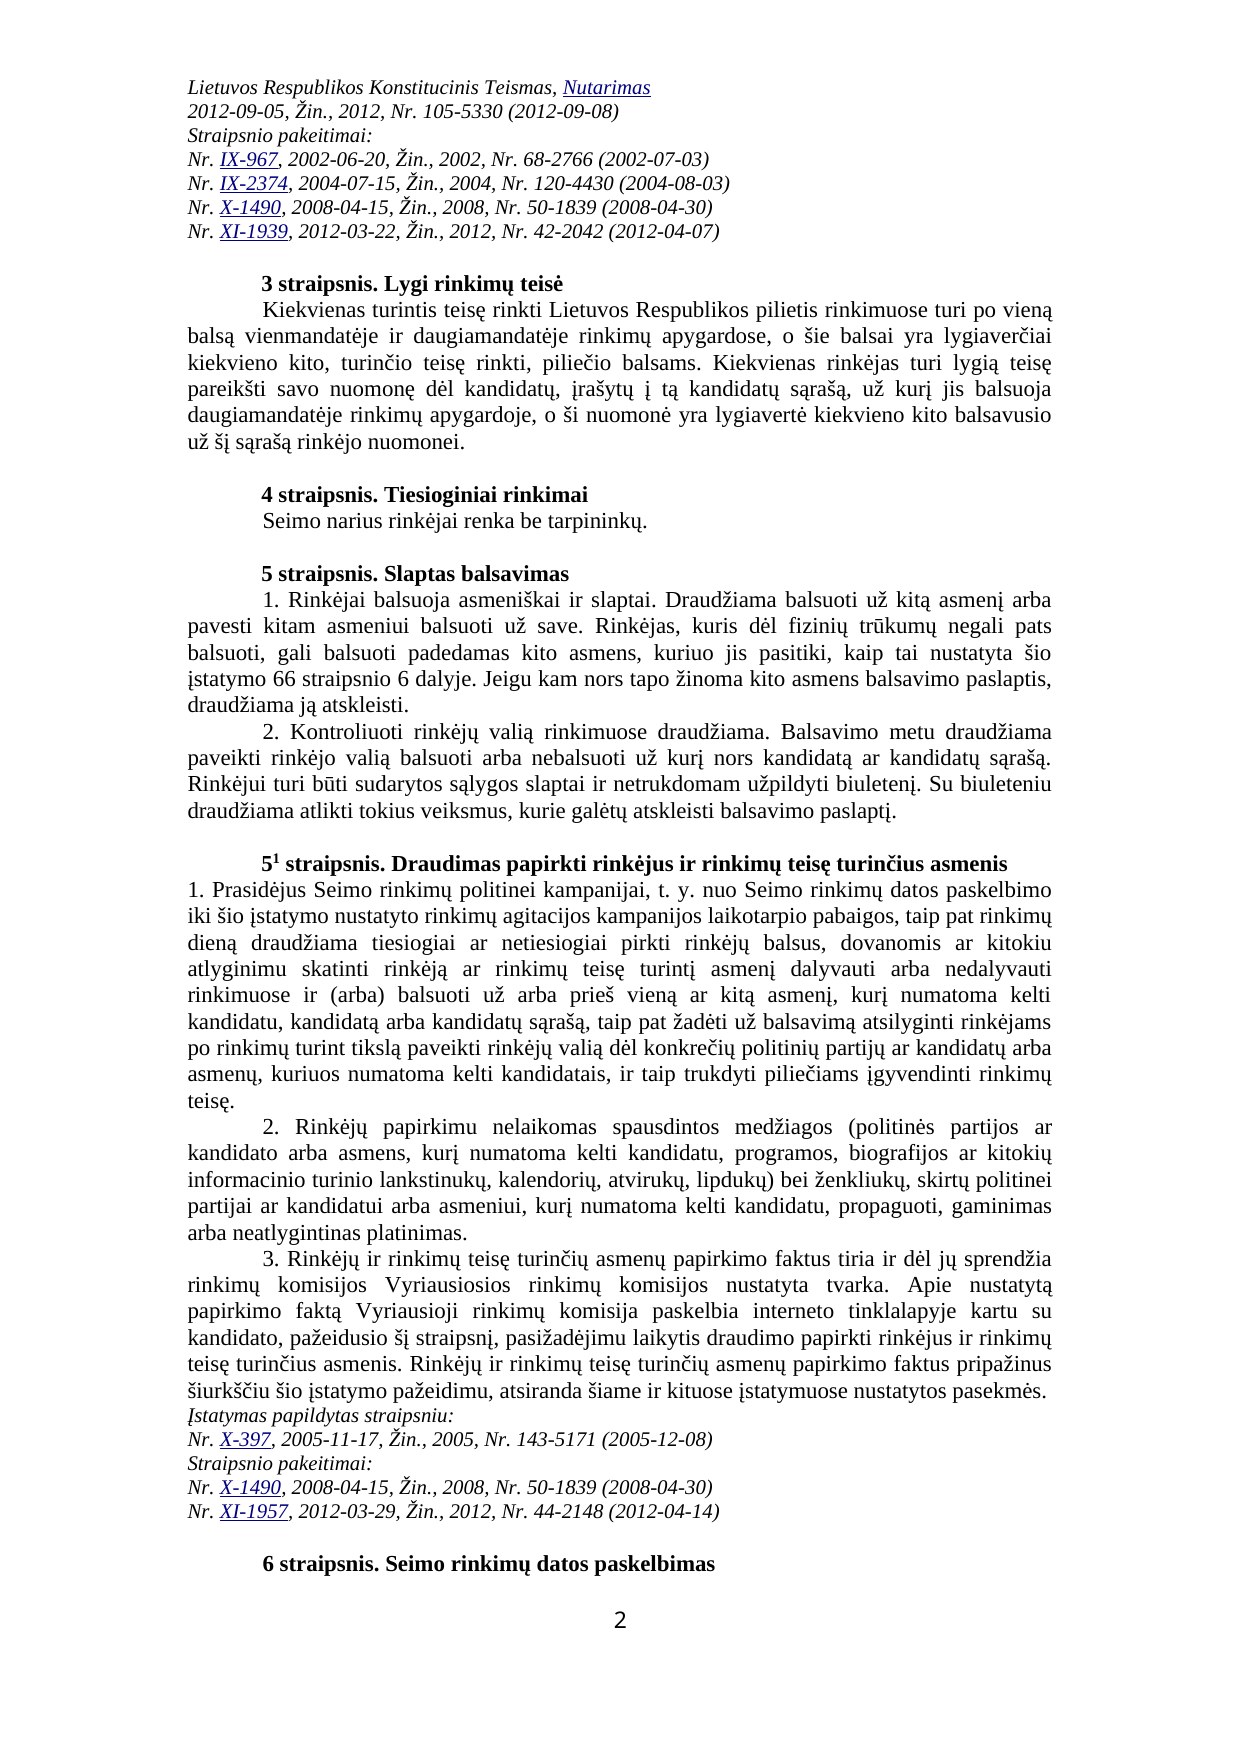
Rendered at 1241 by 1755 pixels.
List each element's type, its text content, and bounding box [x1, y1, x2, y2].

text 51 straipsnis. Draudimas papirkti rinkėjus ir rinkimų teisę turinčius asmenis [187, 849, 1053, 876]
text 5 straipsnis. Slaptas balsavimas [187, 560, 1053, 586]
text Lietuvos Respublikos Konstitucinis Teismas, Nutarimas [187, 75, 1053, 99]
text Kiekvienas turintis teisę rinkti Lietuvos Respublikos pilietis rinkimuose turi po vieną balsą vienmandatėje ir daugiamandatėje rinkimų apygardose, o šie balsai yra lygiaverčiai kiekvieno kito, turinčio teisę rinkti, piliečio balsams. Kiekvienas rinkėjas turi lygią teisę pareikšti savo nuomonę dėl kandidatų, įrašytų į tą kandidatų sąrašą, už kurį jis balsuoja daugiamandatėje rinkimų apygardoje, o ši nuomonė yra lygiavertė kiekvieno kito balsavusio už šį sąrašą rinkėjo nuomonei. [187, 296, 1053, 454]
text 3 straipsnis. Lygi rinkimų teisė [187, 270, 1053, 296]
text Straipsnio pakeitimai: [187, 1451, 1053, 1475]
text Nr. XI-1957, 2012-03-29, Žin., 2012, Nr. 44-2148 (2012-04-14) [187, 1499, 1053, 1523]
text 6 straipsnis. Seimo rinkimų datos paskelbimas [187, 1550, 1053, 1576]
text 2. Kontroliuoti rinkėjų valią rinkimuose draudžiama. Balsavimo metu draudžiama paveikti rinkėjo valią balsuoti arba nebalsuoti už kurį nors kandidatą ar kandidatų sąrašą. Rinkėjui turi būti sudarytos sąlygos slaptai ir netrukdomam užpildyti biuletenį. Su biuleteniu draudžiama atlikti tokius veiksmus, kurie galėtų atskleisti balsavimo paslaptį. [187, 718, 1053, 823]
text 1. Rinkėjai balsuoja asmeniškai ir slaptai. Draudžiama balsuoti už kitą asmenį arba pavesti kitam asmeniui balsuoti už save. Rinkėjas, kuris dėl fizinių trūkumų negali pats balsuoti, gali balsuoti padedamas kito asmens, kuriuo jis pasitiki, kaip tai nustatyta šio įstatymo 66 straipsnio 6 dalyje. Jeigu kam nors tapo žinoma kito asmens balsavimo paslaptis, draudžiama ją atskleisti. [187, 586, 1053, 718]
text 4 straipsnis. Tiesioginiai rinkimai [187, 481, 1053, 507]
text Nr. X-1490, 2008-04-15, Žin., 2008, Nr. 50-1839 (2008-04-30) [187, 195, 1053, 219]
text Nr. IX-967, 2002-06-20, Žin., 2002, Nr. 68-2766 (2002-07-03) [187, 147, 1053, 171]
text Įstatymas papildytas straipsniu: [187, 1403, 1053, 1427]
text Nr. X-397, 2005-11-17, Žin., 2005, Nr. 143-5171 (2005-12-08) [187, 1427, 1053, 1451]
text Seimo narius rinkėjai renka be tarpininkų. [187, 507, 1053, 533]
text 2. Rinkėjų papirkimu nelaikomas spausdintos medžiagos (politinės partijos ar kandidato arba asmens, kurį numatoma kelti kandidatu, programos, biografijos ar kitokių informacinio turinio lankstinukų, kalendorių, atvirukų, lipdukų) bei ženkliukų, skirtų politinei partijai ar kandidatui arba asmeniui, kurį numatoma kelti kandidatu, propaguoti, gaminimas arba neatlygintinas platinimas. [187, 1113, 1053, 1245]
text 1. Prasidėjus Seimo rinkimų politinei kampanijai, t. y. nuo Seimo rinkimų datos paskelbimo iki šio įstatymo nustatyto rinkimų agitacijos kampanijos laikotarpio pabaigos, taip pat rinkimų dieną draudžiama tiesiogiai ar netiesiogiai pirkti rinkėjų balsus, dovanomis ar kitokiu atlyginimu skatinti rinkėją ar rinkimų teisę turintį asmenį dalyvauti arba nedalyvauti rinkimuose ir (arba) balsuoti už arba prieš vieną ar kitą asmenį, kurį numatoma kelti kandidatu, kandidatą arba kandidatų sąrašą, taip pat žadėti už balsavimą atsilyginti rinkėjams po rinkimų turint tikslą paveikti rinkėjų valią dėl konkrečių politinių partijų ar kandidatų arba asmenų, kuriuos numatoma kelti kandidatais, ir taip trukdyti piliečiams įgyvendinti rinkimų teisę. [187, 876, 1053, 1113]
text Nr. IX-2374, 2004-07-15, Žin., 2004, Nr. 120-4430 (2004-08-03) [187, 171, 1053, 195]
text 3. Rinkėjų ir rinkimų teisę turinčių asmenų papirkimo faktus tiria ir dėl jų sprendžia rinkimų komisijos Vyriausiosios rinkimų komisijos nustatyta tvarka. Apie nustatytą papirkimo faktą Vyriausioji rinkimų komisija paskelbia interneto tinklalapyje kartu su kandidato, pažeidusio šį straipsnį, pasižadėjimu laikytis draudimo papirkti rinkėjus ir rinkimų teisę turinčius asmenis. Rinkėjų ir rinkimų teisę turinčių asmenų papirkimo faktus pripažinus šiurkščiu šio įstatymo pažeidimu, atsiranda šiame ir kituose įstatymuose nustatytos pasekmės. [187, 1245, 1053, 1403]
text Nr. XI-1939, 2012-03-22, Žin., 2012, Nr. 42-2042 (2012-04-07) [187, 219, 1053, 243]
text 2012-09-05, Žin., 2012, Nr. 105-5330 (2012-09-08) [187, 99, 1053, 123]
text Straipsnio pakeitimai: [187, 123, 1053, 147]
text Nr. X-1490, 2008-04-15, Žin., 2008, Nr. 50-1839 (2008-04-30) [187, 1475, 1053, 1499]
